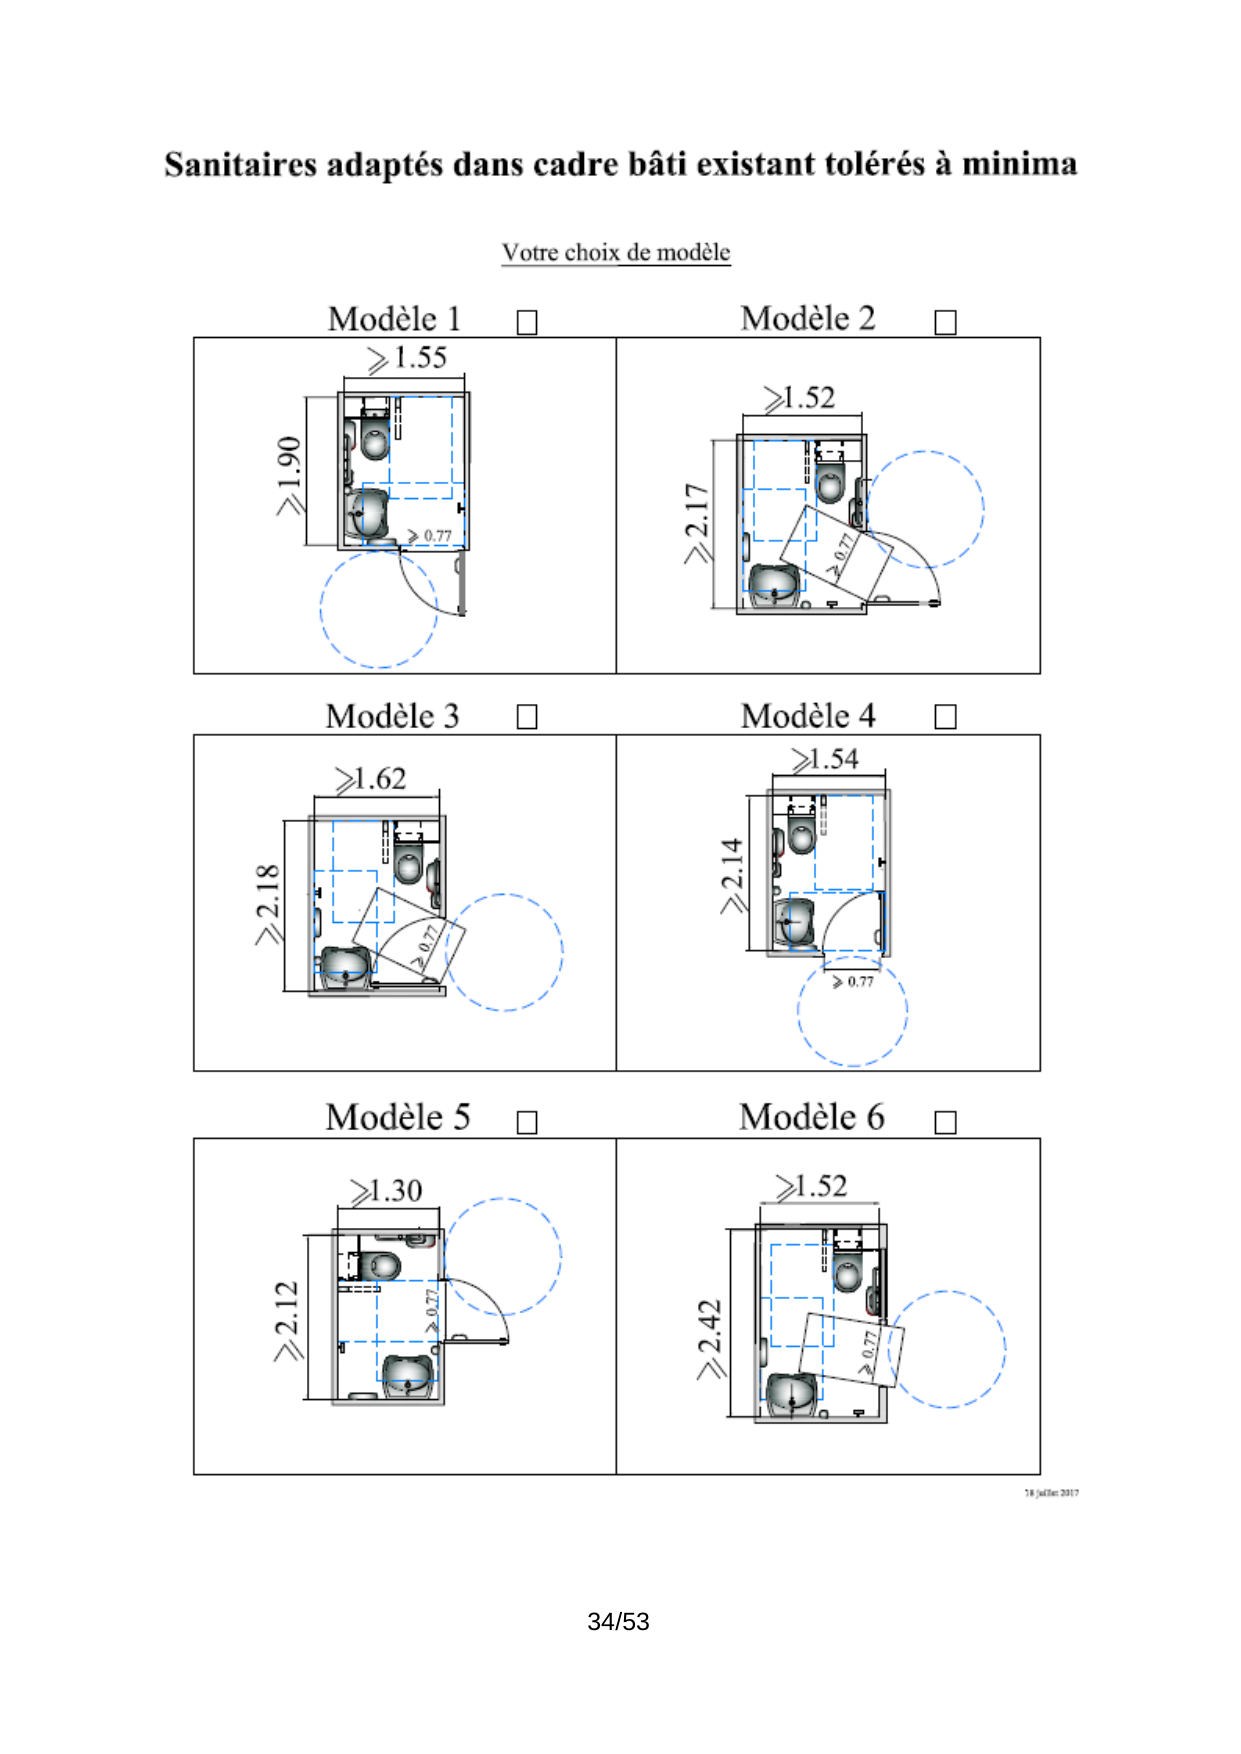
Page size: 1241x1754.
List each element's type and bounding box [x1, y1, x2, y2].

picture [148, 118, 1093, 1507]
